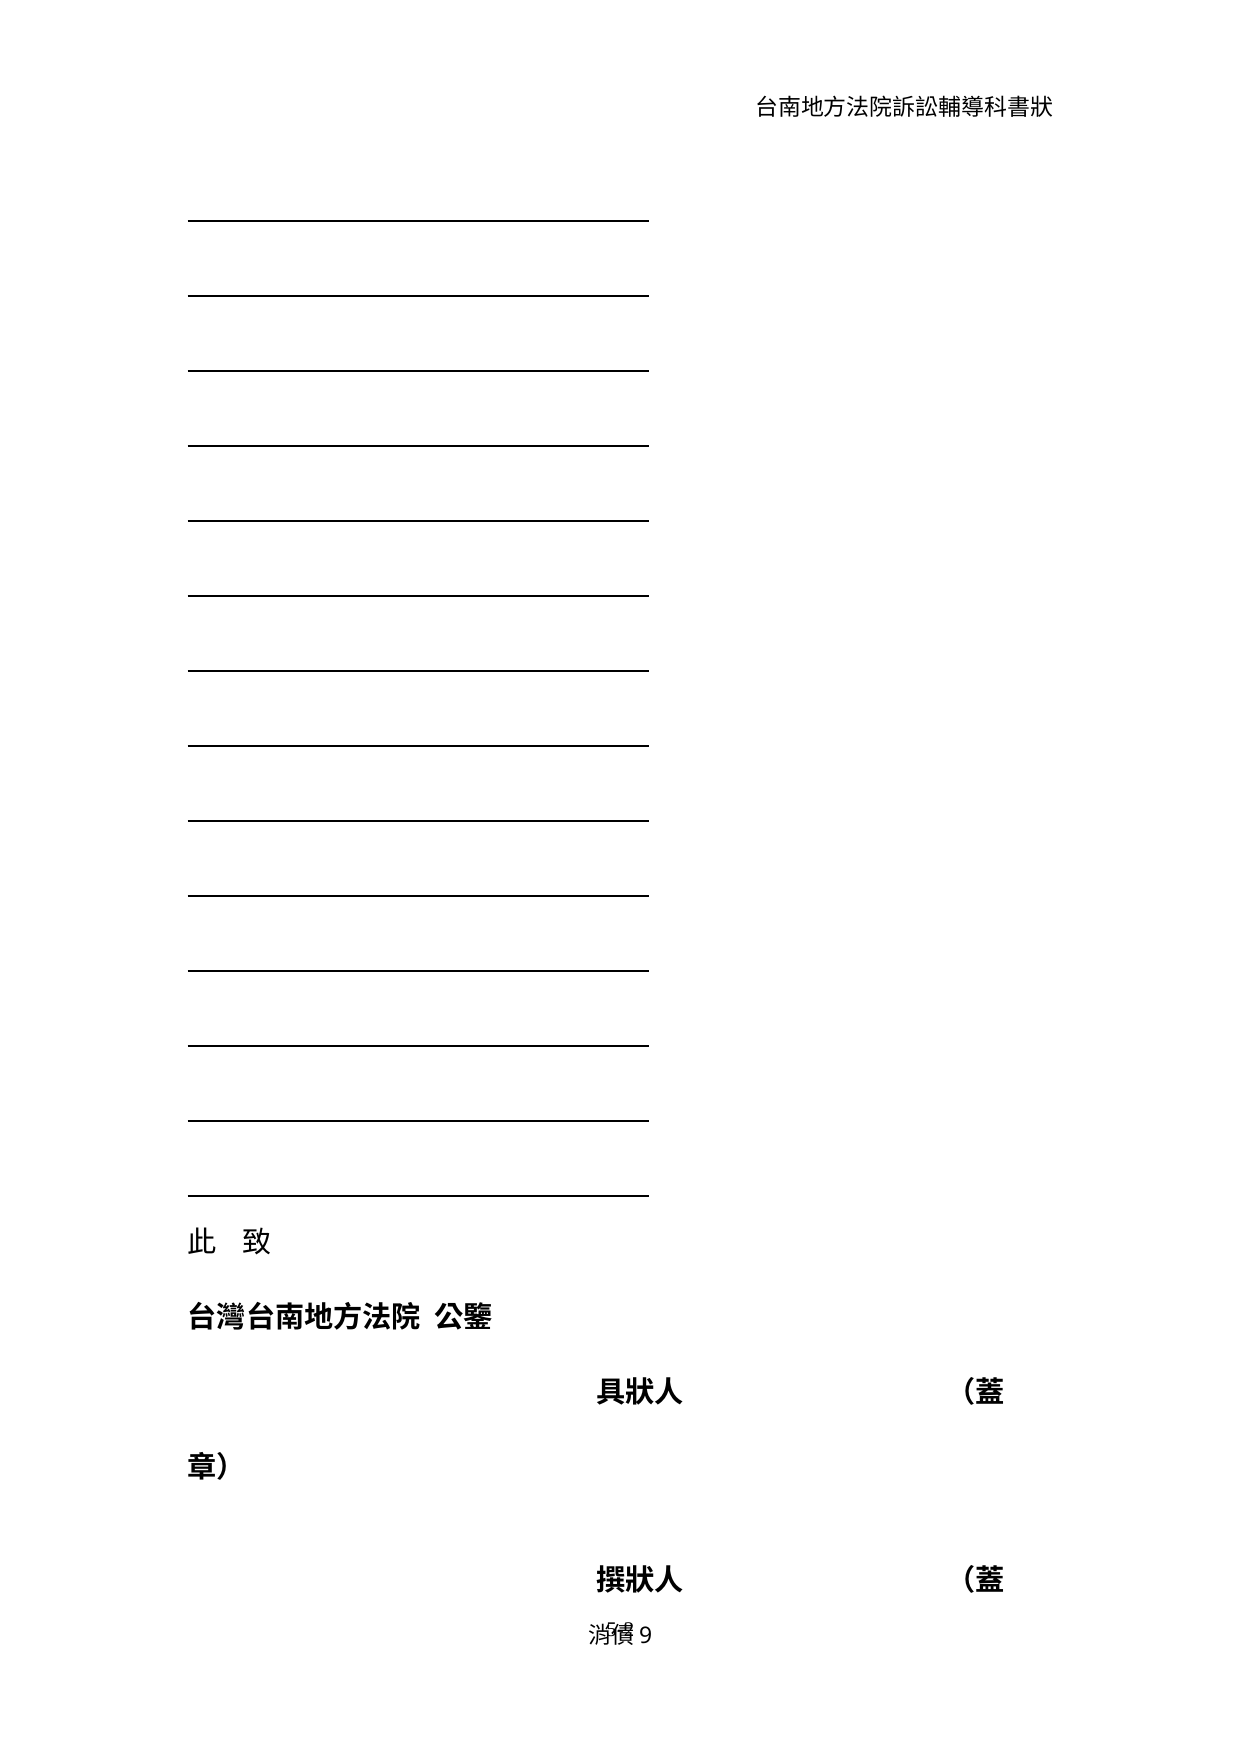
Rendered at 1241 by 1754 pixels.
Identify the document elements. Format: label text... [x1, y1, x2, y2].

text 此 致 [187, 1202, 1053, 1277]
text 具狀人 （蓋章） [187, 1352, 1053, 1502]
text 撰狀人 （蓋 [187, 1540, 1053, 1615]
text 台灣台南地方法院 公鑒 [187, 1277, 1053, 1352]
